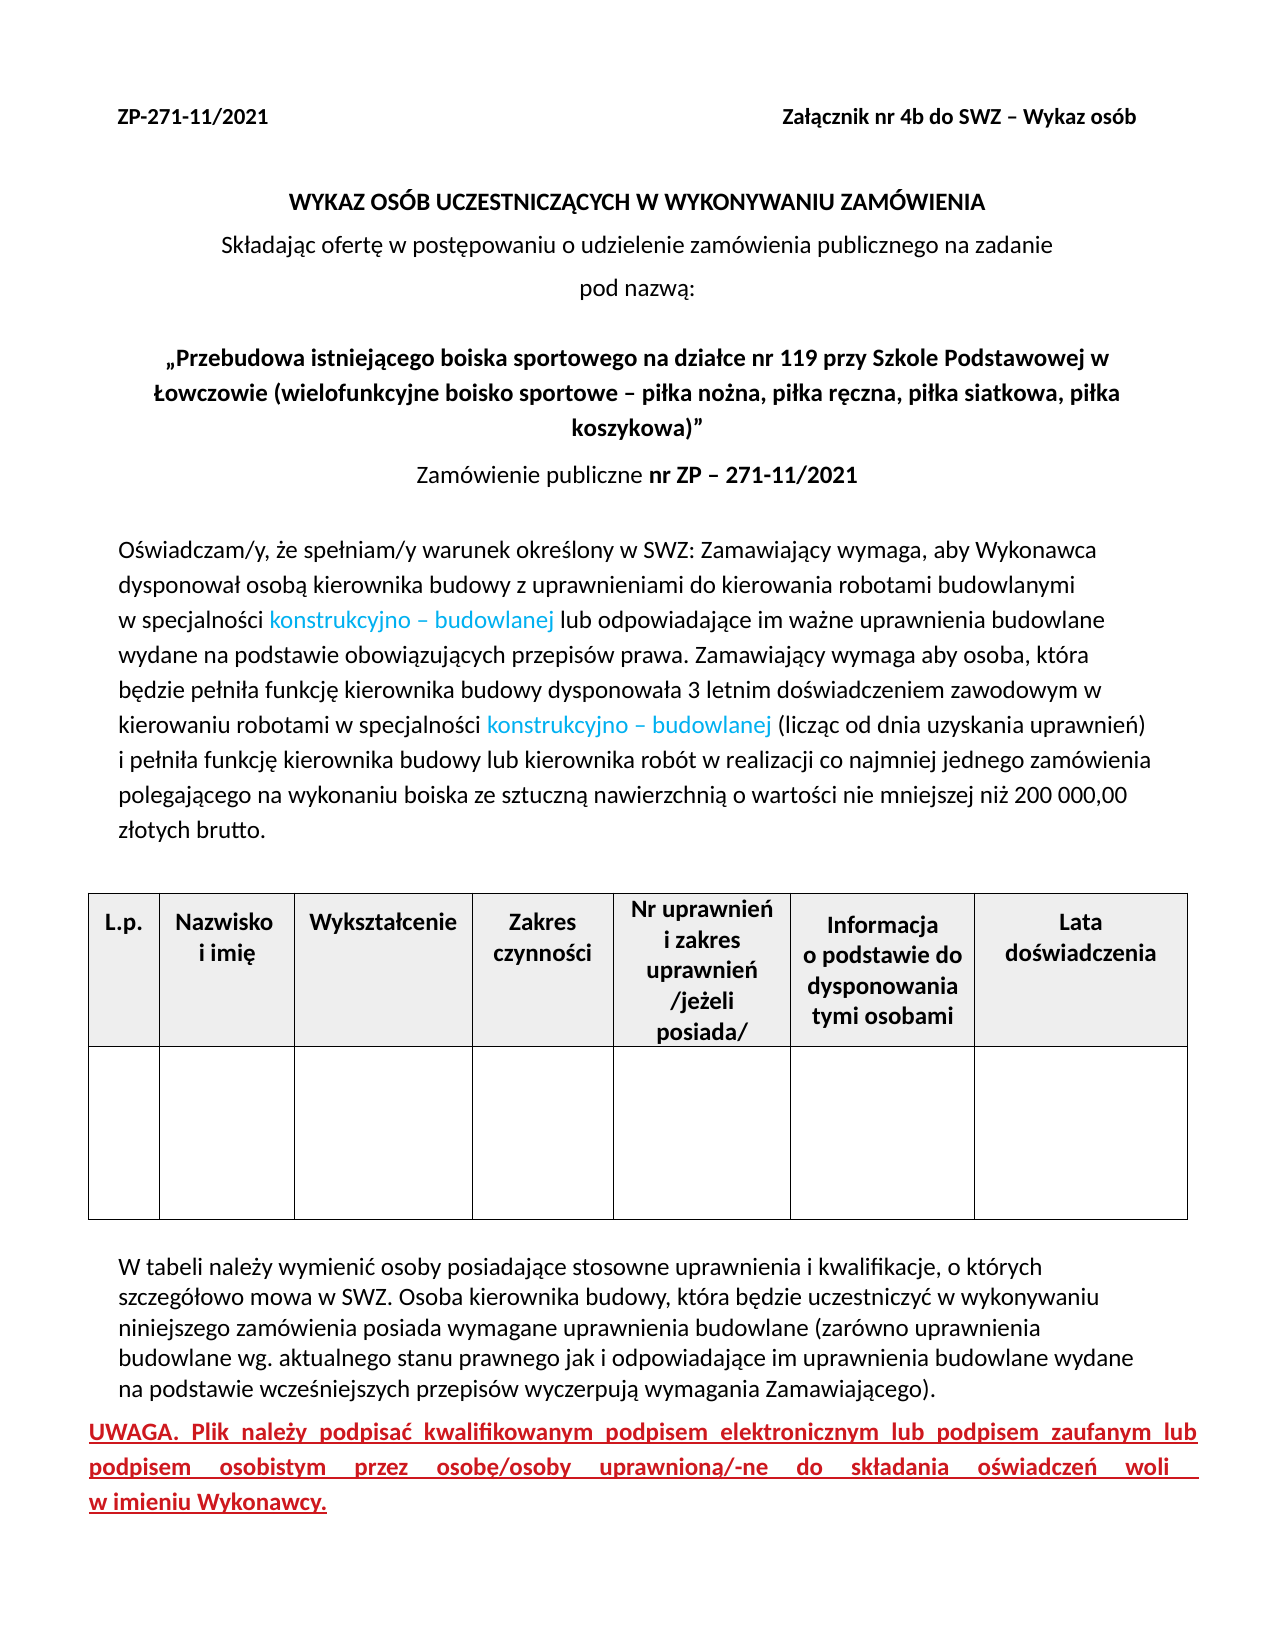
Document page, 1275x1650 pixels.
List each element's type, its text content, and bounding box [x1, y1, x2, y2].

text w imieniu Wykonawcy. [89, 1479, 1198, 1517]
text Składając ofertę w postępowaniu o udzielenie zamówienia publicznego na zadanie [117, 229, 1157, 259]
table_cell [473, 1047, 613, 1219]
text WYKAZ OSÓB UCZESTNICZĄCYCH W WYKONYWANIU ZAMÓWIENIA [117, 186, 1157, 217]
text Oświadczam/y, że spełniam/y warunek określony w SWZ: Zamawiający wymaga, aby Wykonawca dysponował osobą kierownika budowy z uprawnieniami do kierowania robotami budowlanymi w specjalności konstrukcyjno – budowlanej lub odpowiadające im ważne uprawnienia budowlane wydane na podstawie obowiązujących przepisów prawa. Zamawiający wymaga aby osoba, która będzie pełniła funkcję kierownika budowy dysponowała 3 letnim doświadczeniem zawodowym w kierowaniu robotami w specjalności konstrukcyjno – budowlanej (licząc od dnia uzyskania uprawnień) i pełniła funkcję kierownika budowy lub kierownika robót w realizacji co najmniej jednego zamówienia polegającego na wykonaniu boiska ze sztuczną nawierzchnią o wartości nie mniejszej niż 200 000,00 złotych brutto. [118, 534, 1157, 845]
table_cell [160, 1047, 294, 1219]
table_cell [614, 1047, 790, 1219]
text W tabeli należy wymienić osoby posiadające stosowne uprawnienia i kwalifikacje, o których szczegółowo mowa w SWZ. Osoba kierownika budowy, która będzie uczestniczyć w wykonywaniu niniejszego zamówienia posiada wymagane uprawnienia budowlane (zarówno uprawnienia budowlane wg. aktualnego stanu prawnego jak i odpowiadające im uprawnienia budowlane wydane na podstawie wcześniejszych przepisów wyczerpują wymagania Zamawiającego). [118, 1251, 1157, 1403]
text podpisem osobistym przez osobę/osoby uprawnioną/-ne do składania oświadczeń woli [89, 1444, 1198, 1477]
table_cell [791, 1047, 974, 1219]
text ZP-271-11/2021 Załącznik nr 4b do SWZ – Wykaz osób [117, 102, 1157, 131]
table_header Zakres czynności [473, 894, 613, 1046]
text Zamówienie publiczne nr ZP – 271-11/2021 [117, 459, 1157, 490]
table_header Lata doświadczenia [975, 894, 1187, 1046]
text UWAGA. Plik należy podpisać kwalifikowanym podpisem elektronicznym lub podpisem zaufanym lub [89, 1416, 1198, 1442]
table_header Wykształcenie [295, 894, 472, 1046]
table_cell [89, 1047, 159, 1219]
table_cell [975, 1047, 1187, 1219]
table_header Nazwisko i imię [160, 894, 294, 1046]
table_header Nr uprawnień i zakres uprawnień /jeżeli posiada/ [614, 894, 790, 1046]
text „Przebudowa istniejącego boiska sportowego na działce nr 119 przy Szkole Podstawowej w Łowczowie (wielofunkcyjne boisko sportowe – piłka nożna, piłka ręczna, piłka siatkowa, piłka koszykowa)” [118, 307, 1157, 443]
table_header L.p. [89, 894, 159, 1046]
table_cell [295, 1047, 472, 1219]
table_header Informacja o podstawie do dysponowania tymi osobami [791, 894, 974, 1046]
text pod nazwą: [117, 272, 1157, 303]
